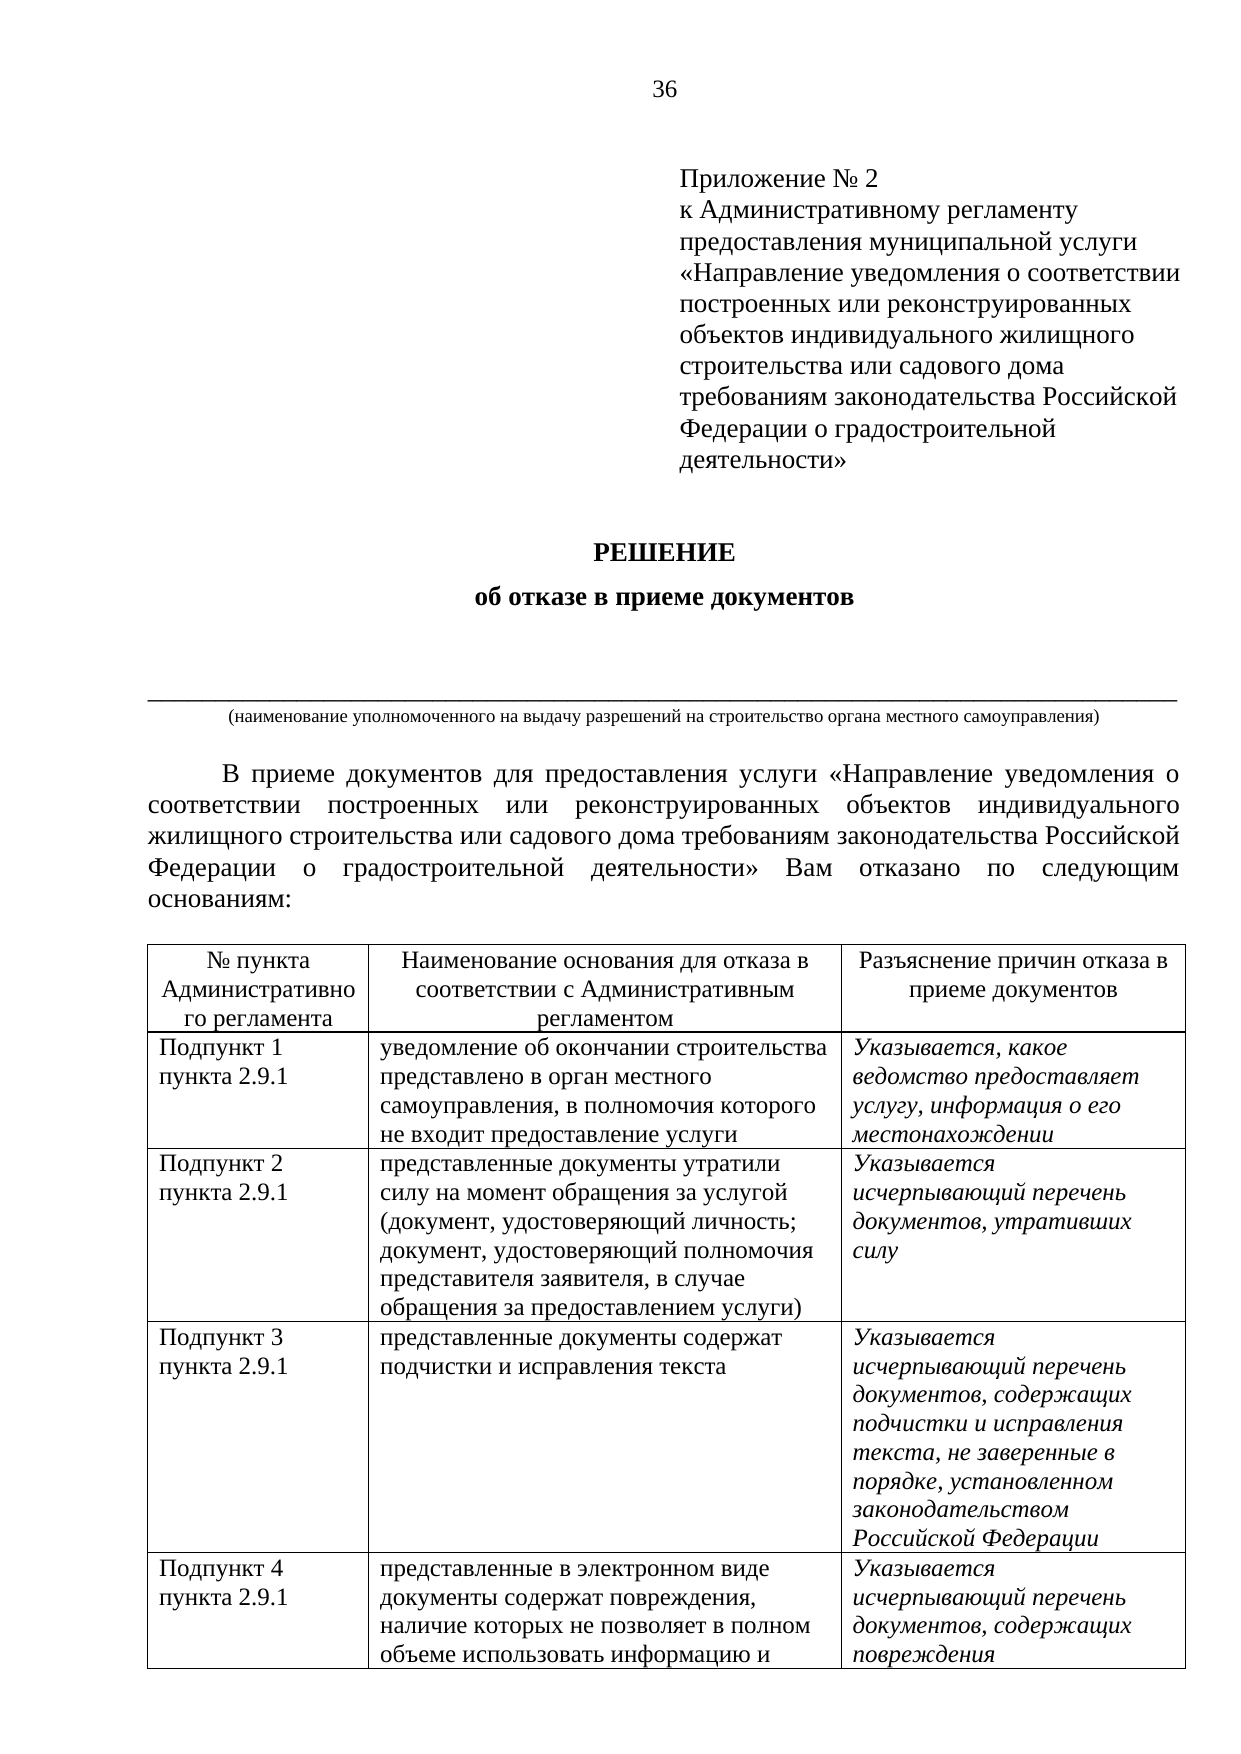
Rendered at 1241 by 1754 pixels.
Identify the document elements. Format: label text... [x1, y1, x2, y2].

table_cell Указывается исчерпывающий перечень документов, содержащих подчистки и исправления текста, не заверенные в порядке, установленном законодательством Российской Федерации [842, 1322, 1185, 1552]
text РЕШЕНИЕ [148, 536, 1181, 567]
text В приеме документов для предоставления услуги «Направление уведомления о соответствии построенных или реконструированных объектов индивидуального жилищного строительства или садового дома требованиям законодательства Российской Федерации о градостроительной деятельности» Вам отказано по следующим основаниям: [148, 757, 1181, 913]
table_header Разъяснение причин отказа в приеме документов [842, 945, 1185, 1031]
table_cell представленные документы содержат подчистки и исправления текста [369, 1322, 841, 1552]
table_cell Указывается исчерпывающий перечень документов, содержащих повреждения [842, 1553, 1185, 1668]
table_cell представленные документы утратили силу на момент обращения за услугой (документ, удостоверяющий личность; документ, удостоверяющий полномочия представителя заявителя, в случае обращения за предоставлением услуги) [369, 1149, 841, 1321]
text об отказе в приеме документов [148, 580, 1181, 611]
table_cell Указывается, какое ведомство предоставляет услугу, информация о его местонахождении [842, 1033, 1185, 1147]
table_header Наименование основания для отказа в соответствии с Административным регламентом [369, 945, 841, 1031]
table_cell Подпункт 1 пункта 2.9.1 [148, 1033, 368, 1147]
table_cell Подпункт 2 пункта 2.9.1 [148, 1149, 368, 1321]
text (наименование уполномоченного на выдачу разрешений на строительство органа местного самоуправления) [148, 704, 1181, 726]
text к Административному регламенту предоставления муниципальной услуги «Направление уведомления о соответствии построенных или реконструированных объектов индивидуального жилищного строительства или садового дома требованиям законодательства Российской Федерации о градостроительной деятельности» [679, 194, 1181, 474]
table_cell Указывается исчерпывающий перечень документов, утративших силу [842, 1149, 1185, 1321]
table_cell представленные в электронном виде документы содержат повреждения, наличие которых не позволяет в полном объеме использовать информацию и [369, 1553, 841, 1668]
text Приложение № 2 [679, 162, 1181, 194]
table_cell Подпункт 3 пункта 2.9.1 [148, 1322, 368, 1552]
text ____________________________________________________________________________ [148, 673, 1181, 704]
table_cell уведомление об окончании строительства представлено в орган местного самоуправления, в полномочия которого не входит предоставление услуги [369, 1033, 841, 1147]
table_header № пункта Административного регламента [148, 945, 368, 1031]
table_cell Подпункт 4 пункта 2.9.1 [148, 1553, 368, 1668]
